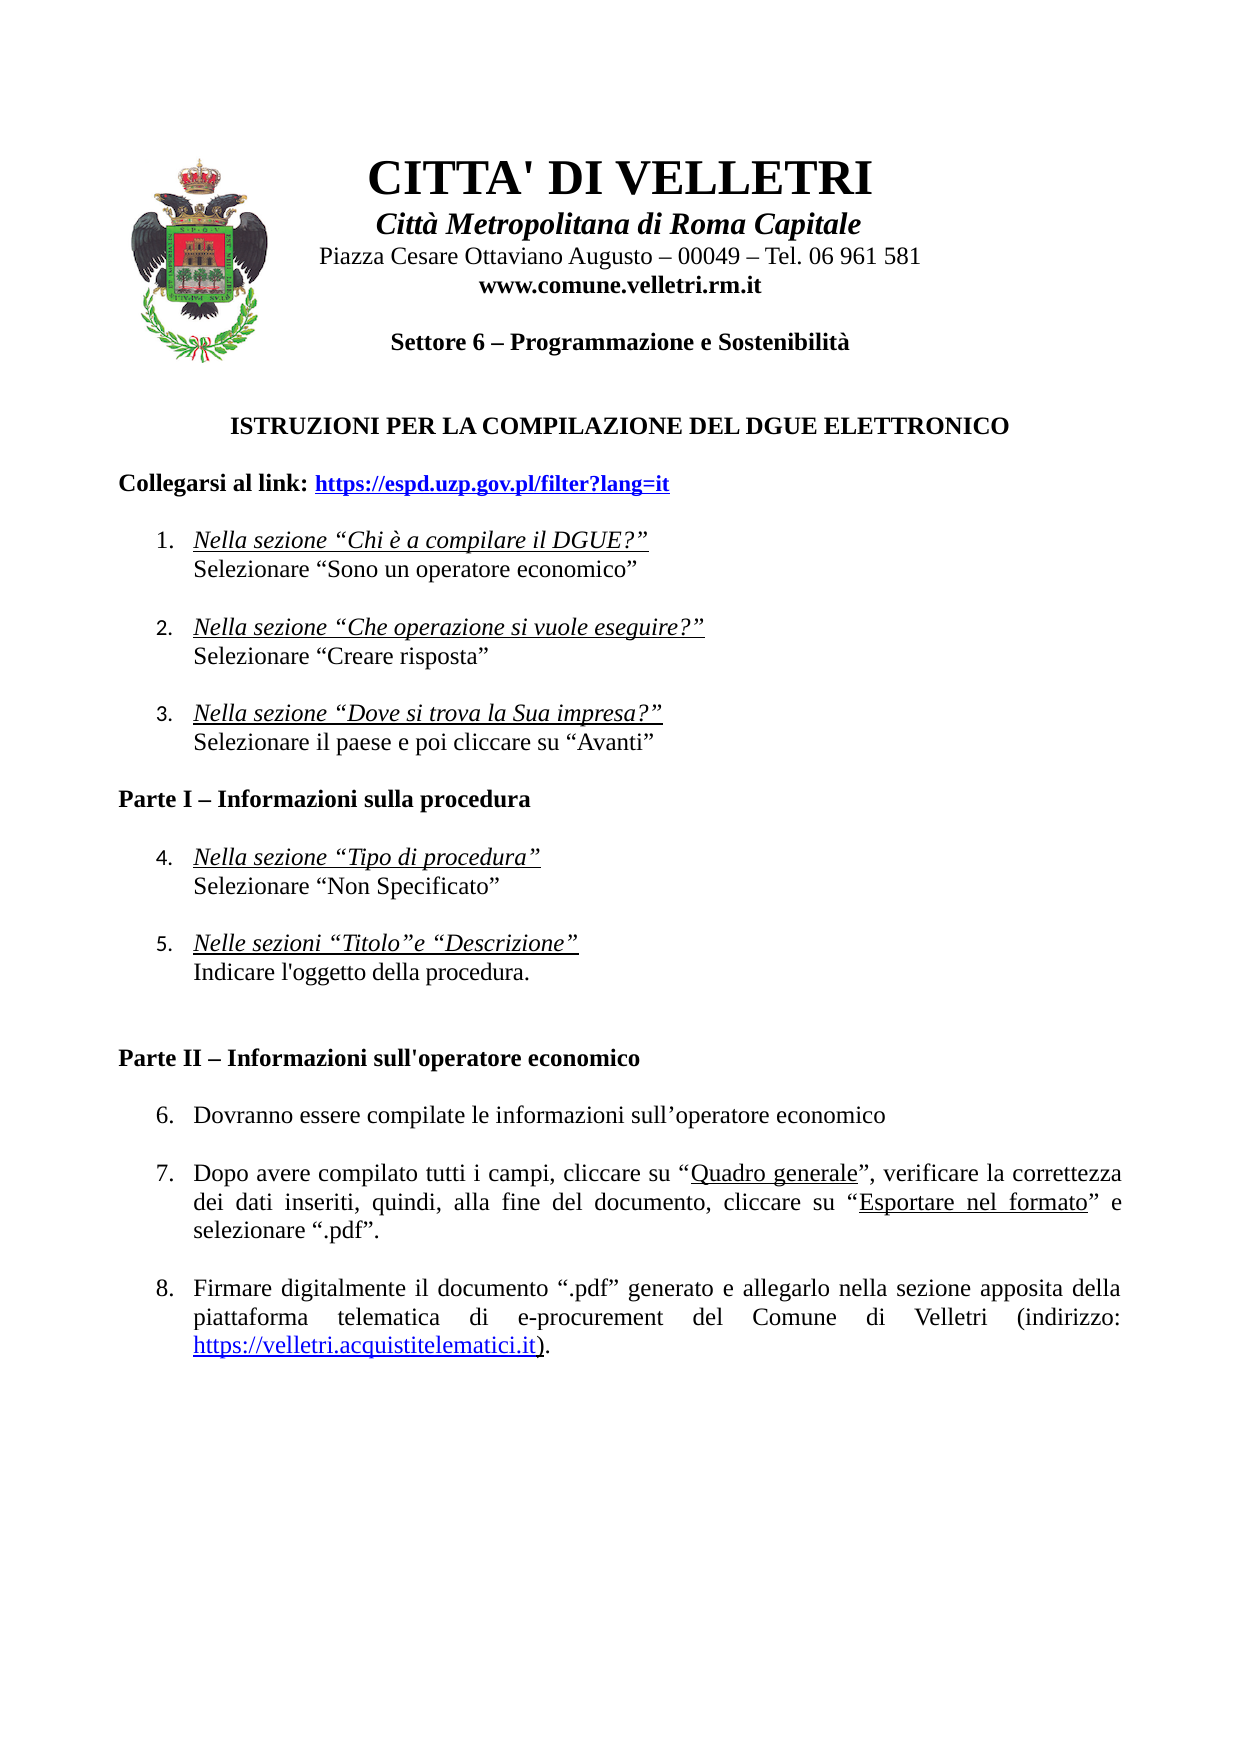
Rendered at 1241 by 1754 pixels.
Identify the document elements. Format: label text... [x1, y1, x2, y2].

text www.comune.velletri.rm.it [270, 270, 1122, 298]
text ISTRUZIONI PER LA COMPILAZIONE DEL DGUE ELETTRONICO [118, 411, 1122, 440]
list Indicare l'oggetto della procedura. [156, 957, 1122, 986]
picture [128, 156, 269, 363]
list Nelle sezioni “Titolo”e “Descrizione” [156, 928, 1122, 957]
text Parte II – Informazioni sull'operatore economico [118, 1043, 1122, 1072]
list Selezionare “Non Specificato” [156, 871, 1122, 899]
list Nella sezione “Tipo di procedura” [156, 842, 1122, 871]
list Nella sezione “Che operazione si vuole eseguire?” [156, 612, 1122, 641]
text Collegarsi al link: https://espd.uzp.gov.pl/filter?lang=it [118, 468, 1122, 497]
text Settore 6 – Programmazione e Sostenibilità [270, 327, 1122, 355]
text Città Metropolitana di Roma Capitale [270, 205, 1122, 241]
list Dopo avere compilato tutti i campi, cliccare su “Quadro generale”, verificare la correttezza dei dati inseriti, quindi, alla fine del documento, cliccare su “Esportare nel formato” e selezionare “.pdf”. [156, 1158, 1122, 1244]
list Selezionare “Creare risposta” [156, 641, 1122, 670]
list Nella sezione “Dove si trova la Sua impresa?” [156, 698, 1122, 727]
list Dovranno essere compilate le informazioni sull’operatore economico [156, 1100, 1122, 1129]
list Selezionare “Sono un operatore economico” [156, 554, 1122, 583]
text Piazza Cesare Ottaviano Augusto – 00049 – Tel. 06 961 581 [270, 241, 1122, 270]
list Selezionare il paese e poi cliccare su “Avanti” [156, 727, 1122, 756]
text Parte I – Informazioni sulla procedura [118, 784, 1122, 813]
list Nella sezione “Chi è a compilare il DGUE?” [156, 526, 1122, 554]
list Firmare digitalmente il documento “.pdf” generato e allegarlo nella sezione apposita della piattaforma telematica di e-procurement del Comune di Velletri (indirizzo: https://velletri.acquistitelematici.it). [156, 1273, 1122, 1359]
text CITTA' DI VELLETRI [118, 148, 1122, 364]
